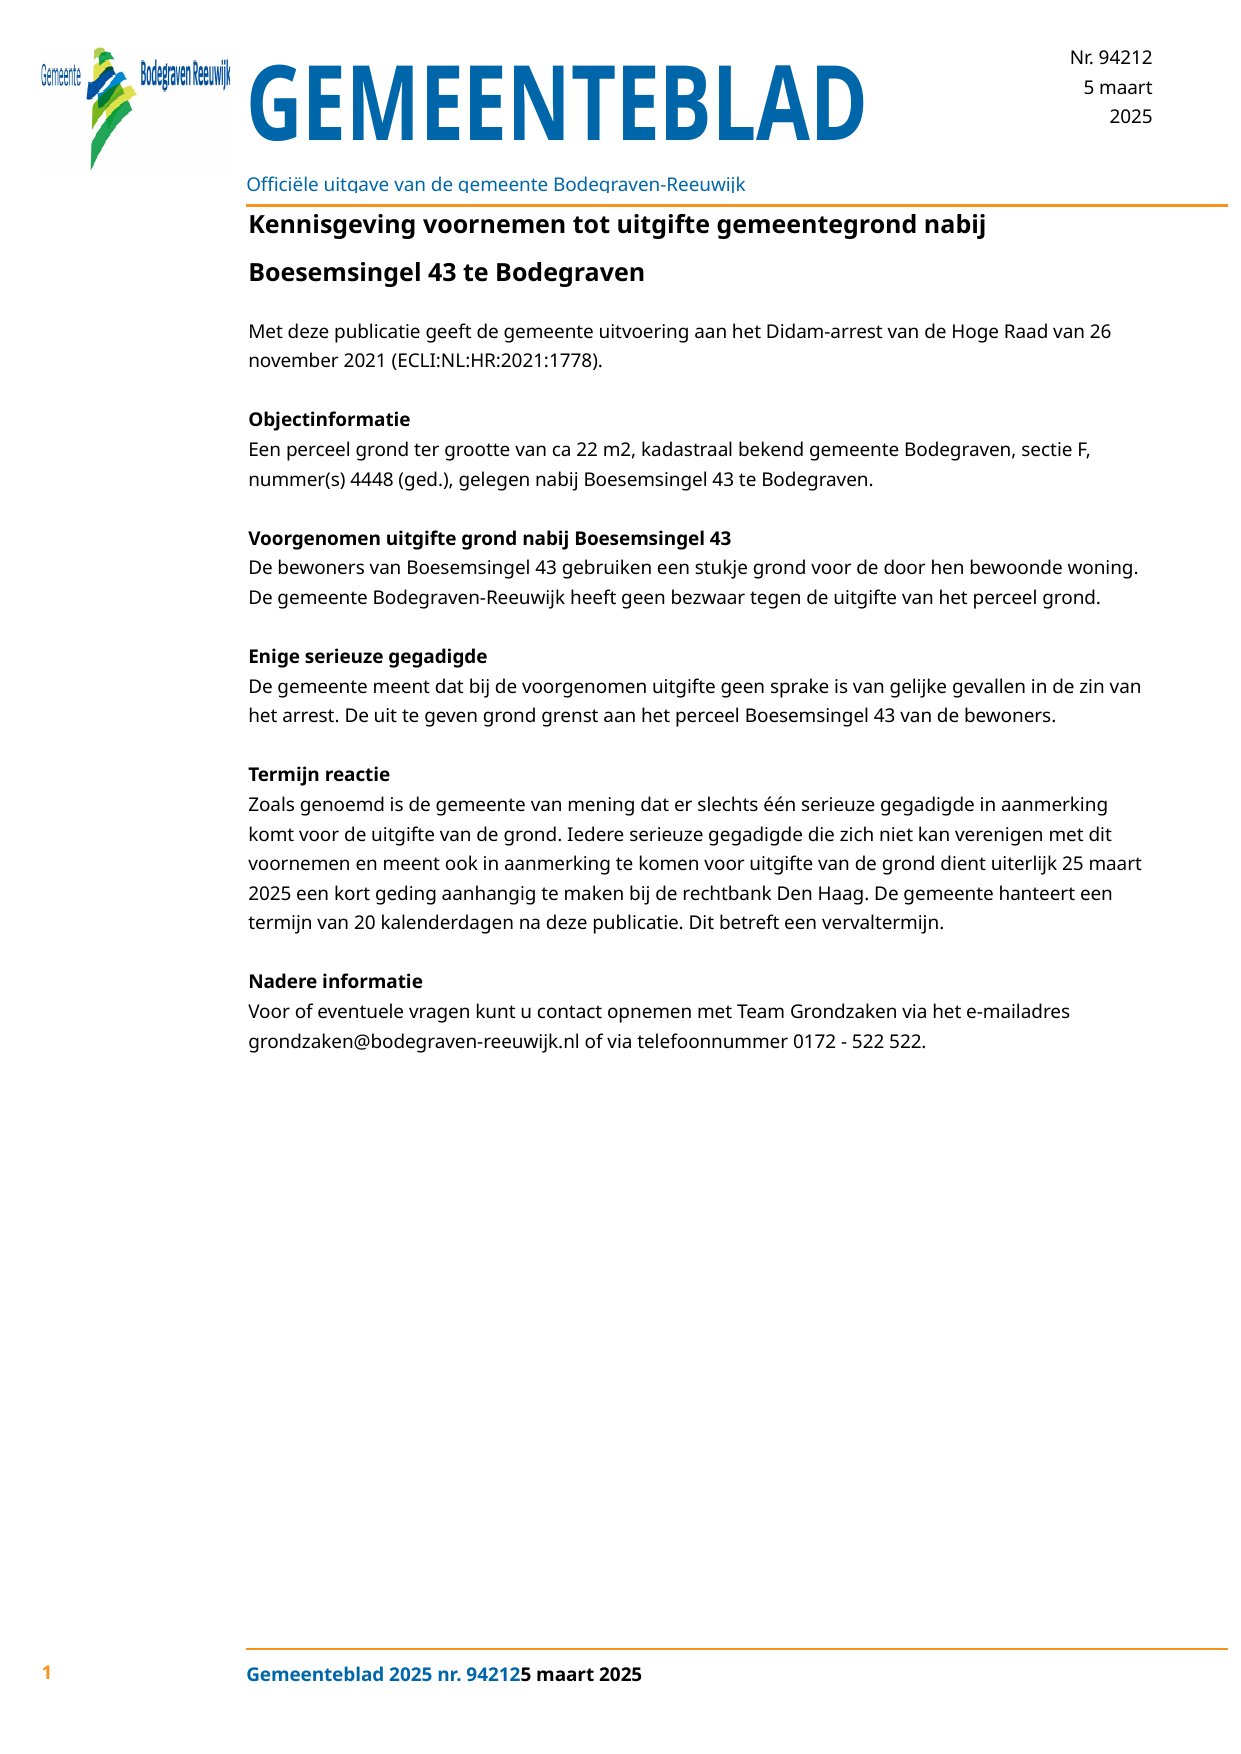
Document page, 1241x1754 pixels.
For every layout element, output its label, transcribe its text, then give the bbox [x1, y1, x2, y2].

text Voorgenomen uitgifte grond nabij Boesemsingel 43 [248, 525, 1152, 551]
text grondzaken@bodegraven-reeuwijk.nl of via telefoonnummer 0172 - 522 522. [248, 1028, 1152, 1054]
text Objectinformatie [248, 407, 1152, 432]
text Termijn reactie [248, 762, 1152, 787]
text Nadere informatie [248, 969, 1152, 994]
text Enige serieuze gegadigde [248, 643, 1152, 669]
text Zoals genoemd is de gemeente van mening dat er slechts één serieuze gegadigde in aanmerking komt voor de uitgifte van de grond. Iedere serieuze gegadigde die zich niet kan verenigen met dit voornemen en meent ook in aanmerking te komen voor uitgifte van de grond dient uiterlijk 25 maart 2025 een kort geding aanhangig te maken bij de rechtbank Den Haag. De gemeente hanteert een termijn van 20 kalenderdagen na deze publicatie. Dit betreft een vervaltermijn. [248, 791, 1152, 935]
text Kennisgeving voornemen tot uitgifte gemeentegrond nabij Boesemsingel 43 te Bodegraven [248, 207, 1152, 288]
text Een perceel grond ter grootte van ca 22 m2, kadastraal bekend gemeente Bodegraven, sectie F, nummer(s) 4448 (ged.), gelegen nabij Boesemsingel 43 te Bodegraven. [248, 436, 1152, 492]
text De bewoners van Boesemsingel 43 gebruiken een stukje grond voor de door hen bewoonde woning. De gemeente Bodegraven-Reeuwijk heeft geen bezwaar tegen de uitgifte van het perceel grond. [248, 554, 1152, 610]
text De gemeente meent dat bij de voorgenomen uitgifte geen sprake is van gelijke gevallen in de zin van het arrest. De uit te geven grond grenst aan het perceel Boesemsingel 43 van de bewoners. [248, 673, 1152, 728]
picture [41, 47, 231, 172]
text Voor of eventuele vragen kunt u contact opnemen met Team Grondzaken via het e-mailadres [248, 998, 1152, 1024]
text Met deze publicatie geeft de gemeente uitvoering aan het Didam-arrest van de Hoge Raad van 26 november 2021 (ECLI:NL:HR:2021:1778). [248, 318, 1152, 373]
